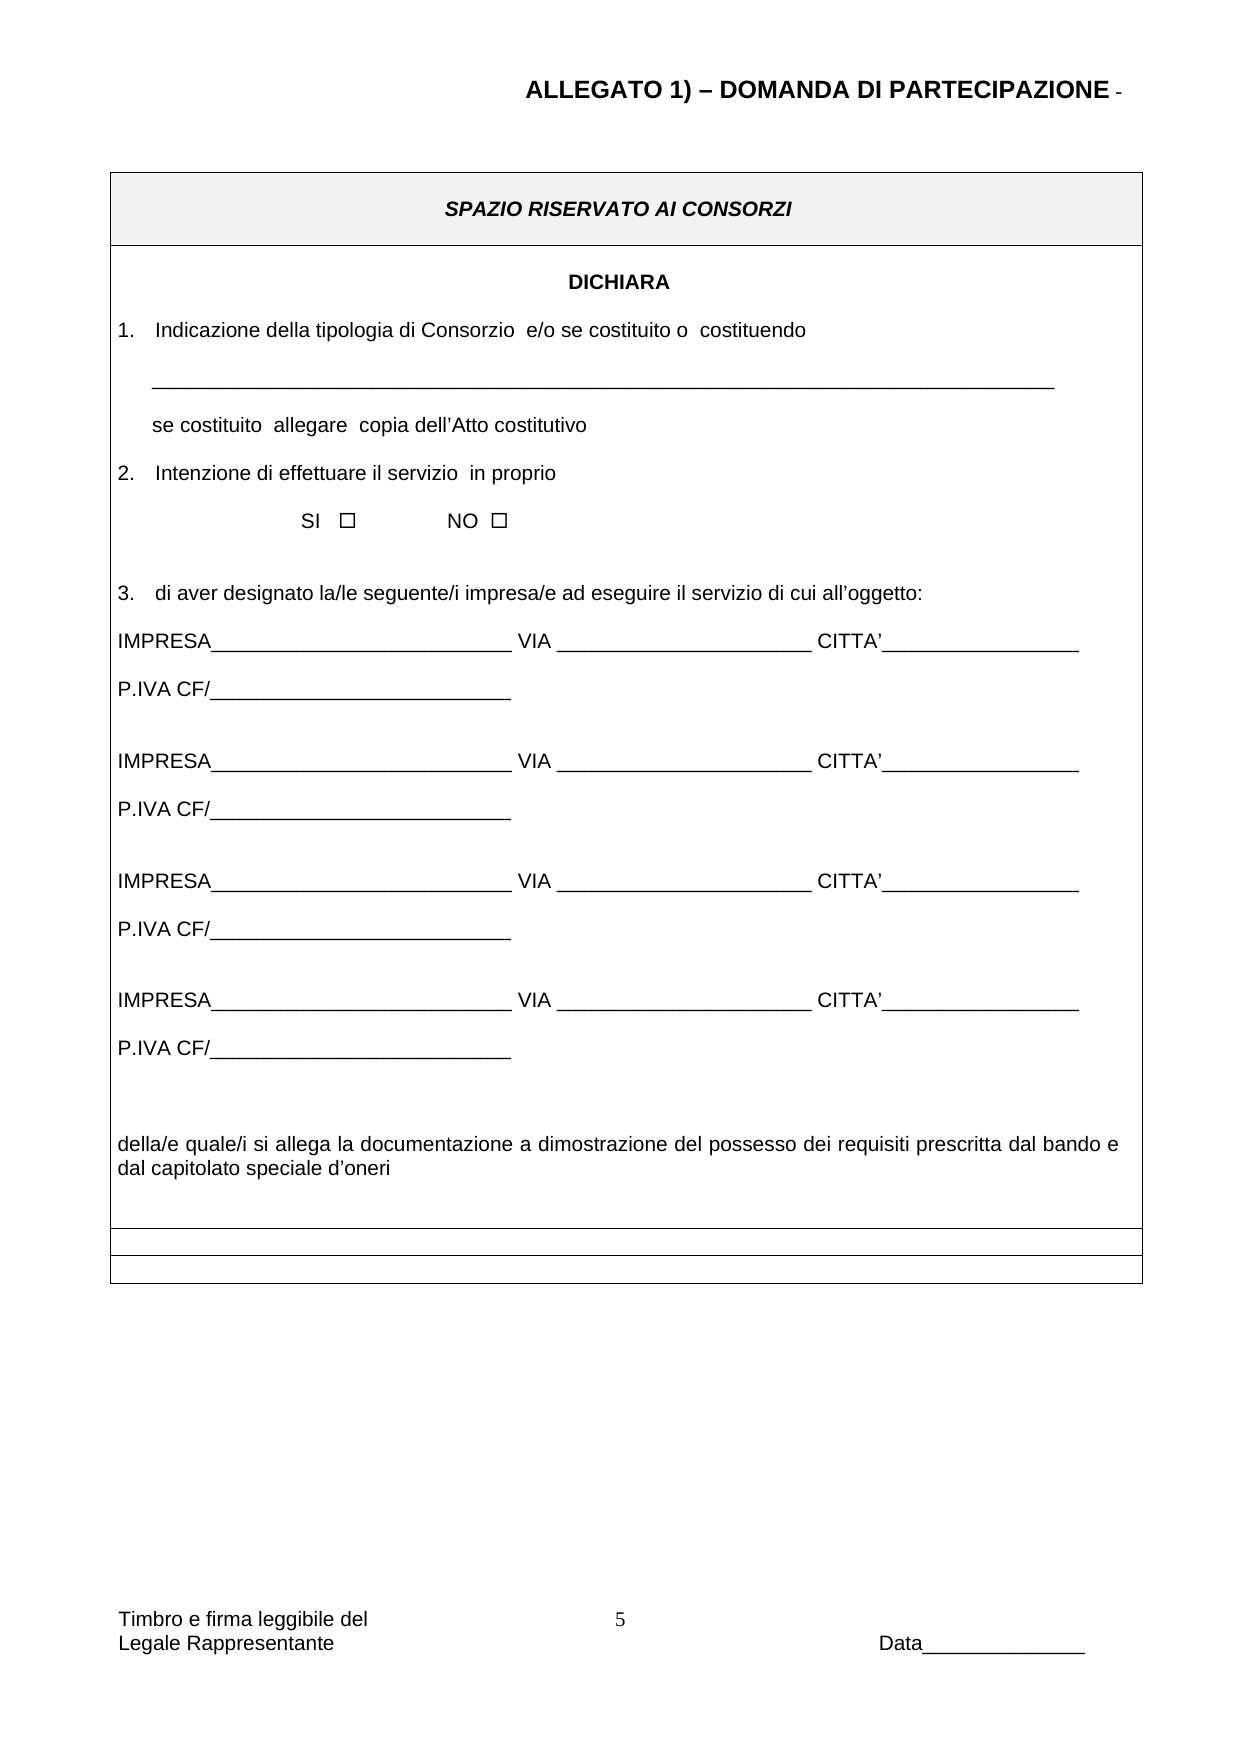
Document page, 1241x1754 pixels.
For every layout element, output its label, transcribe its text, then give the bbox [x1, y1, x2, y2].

table_cell [111, 1256, 1142, 1283]
table_header SPAZIO RISERVATO AI CONSORZI [111, 173, 1142, 244]
table_cell DICHIARA Indicazione della tipologia di Consorzio e/o se costituito o costituendo ______________________________________________________________________________ se costituito allegare copia dell’Atto costitutivo Intenzione di effettuare il servizio in proprio SI  NO  di aver designato la/le seguente/i impresa/e ad eseguire il servizio di cui all’oggetto: IMPRESA__________________________ VIA ______________________ CITTA’_________________ P.IVA CF/__________________________ IMPRESA__________________________ VIA ______________________ CITTA’_________________ P.IVA CF/__________________________ IMPRESA__________________________ VIA ______________________ CITTA’_________________ P.IVA CF/__________________________ IMPRESA__________________________ VIA ______________________ CITTA’_________________ P.IVA CF/__________________________ della/e quale/i si allega la documentazione a dimostrazione del possesso dei requisiti prescritta dal bando e dal capitolato speciale d’oneri [111, 246, 1142, 1228]
table_cell [111, 1229, 1142, 1255]
